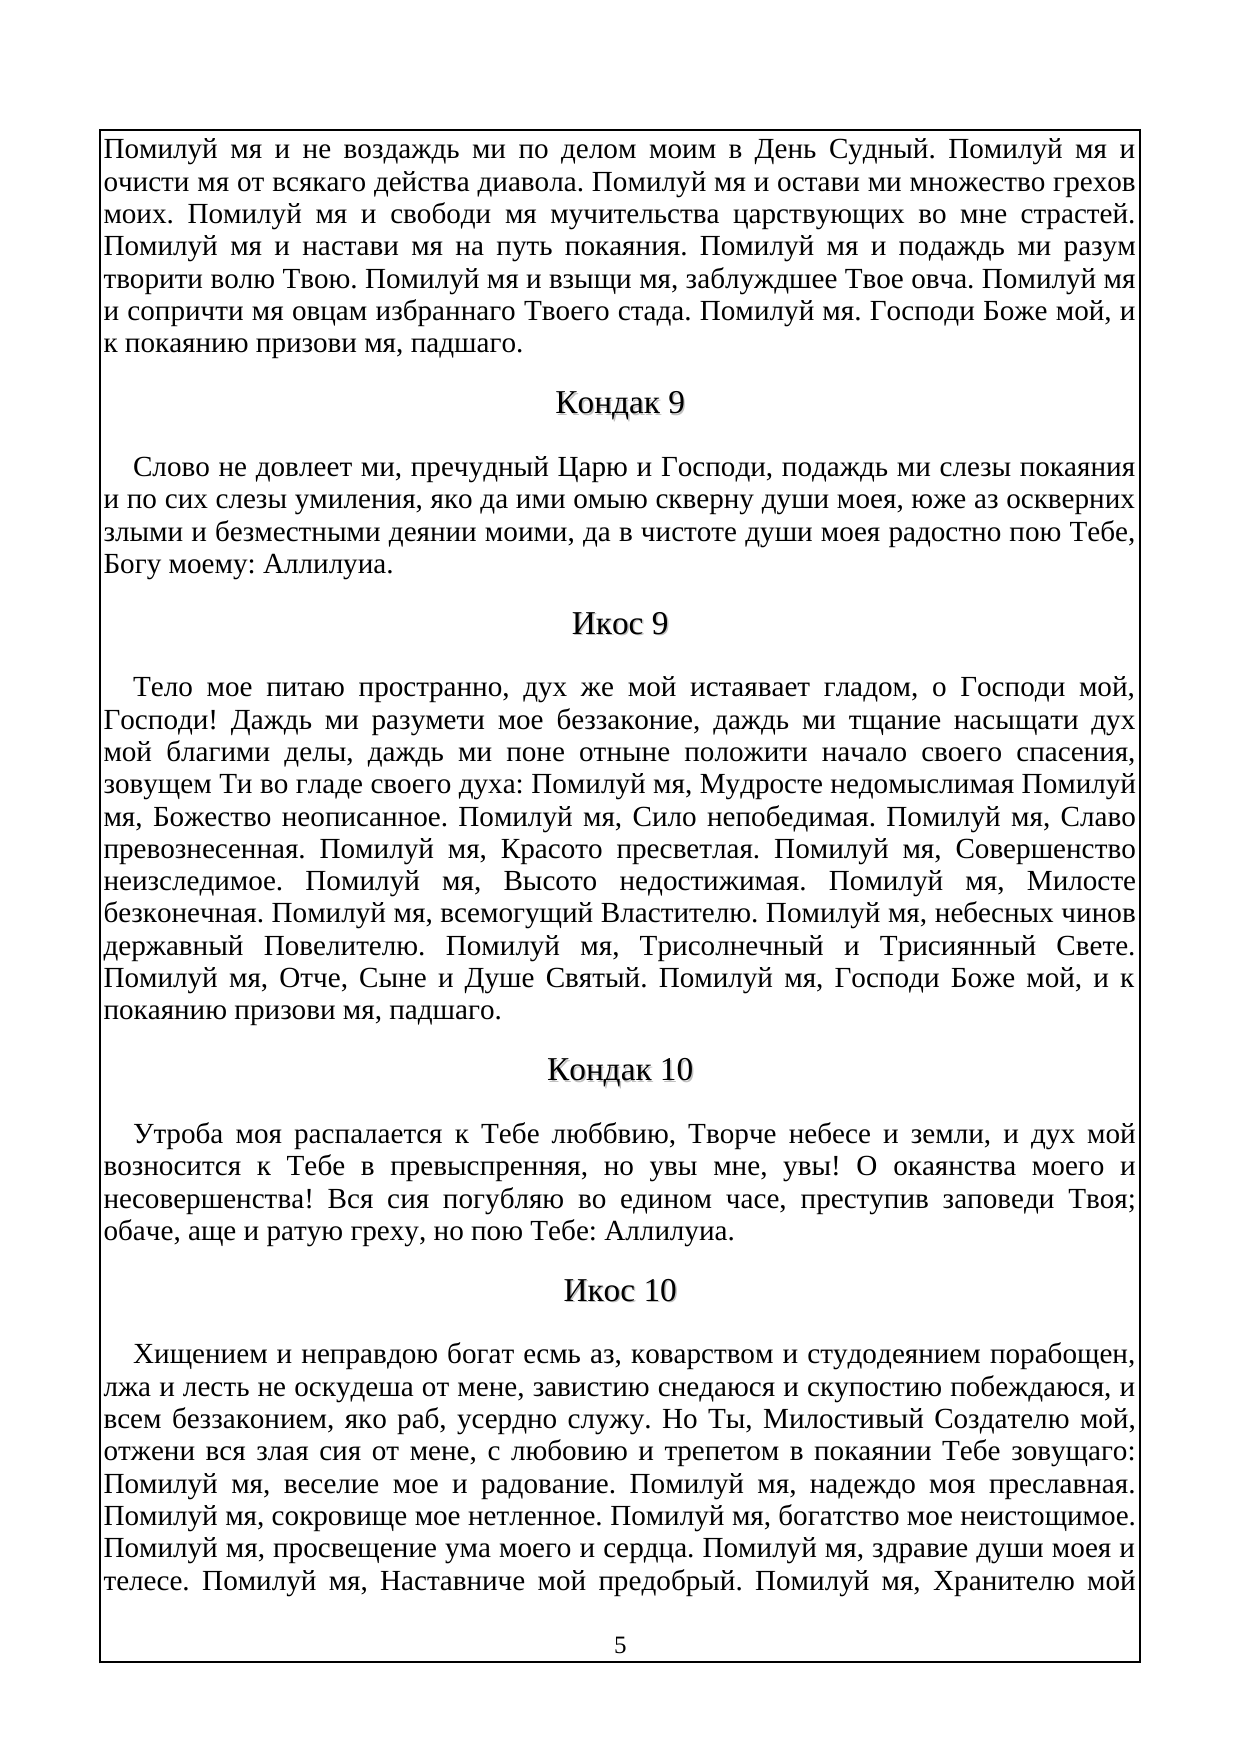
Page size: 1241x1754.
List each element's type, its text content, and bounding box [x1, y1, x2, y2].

subtitle Икос 10 [103, 1272, 1137, 1308]
text Утроба моя распалается к Тебе люббвию, Творче небесе и земли, и дух мой возносится к Тебе в превыспренняя, но увы мне, увы! О окаянства моего и несовершенства! Вся сия погубляю во едином часе, преступив заповеди Твоя; обаче, аще и ратую греху, но пою Тебе: Аллилуиа. [103, 1117, 1137, 1247]
text Хищением и неправдою богат есмь аз, коварством и студодеянием порабощен, лжа и лесть не оскудеша от мене, завистию снедаюся и скупостию побеждаюся, и всем беззаконием, яко раб, усердно служу. Но Ты, Милостивый Создателю мой, отжени вся злая сия от мене, с любовию и трепетом в покаянии Тебе зовущаго: Помилуй мя, веселие мое и радование. Помилуй мя, надеждо моя преславная. Помилуй мя, сокровище мое нетленное. Помилуй мя, богатство мое неистощимое. Помилуй мя, просвещение ума моего и сердца. Помилуй мя, здравие души моея и телесе. Помилуй мя, Наставниче мой предобрый. Помилуй мя, Хранителю мой [103, 1338, 1137, 1596]
subtitle Кондак 10 [103, 1051, 1137, 1088]
text Слово не довлеет ми, пречудный Царю и Господи, подаждь ми слезы покаяния и по сих слезы умиления, яко да ими омыю скверну души моея, юже аз оскверних злыми и безместными деянии моими, да в чистоте души моея радостно пою Тебе, Богу моему: Аллилуиа. [103, 450, 1137, 579]
text Тело мое питаю пространно, дух же мой истаявает гладом, о Господи мой, Господи! Даждь ми разумети мое беззаконие, даждь ми тщание насыщати дух мой благими делы, даждь ми поне отныне положити начало своего спасения, зовущем Ти во гладе своего духа: Помилуй мя, Мудросте недомыслимая Помилуй мя, Божество неописанное. Помилуй мя, Сило непобедимая. Помилуй мя, Славо превознесенная. Помилуй мя, Красото пресветлая. Помилуй мя, Совершенство неизследимое. Помилуй мя, Высото недостижимая. Помилуй мя, Милосте безконечная. Помилуй мя, всемогущий Властителю. Помилуй мя, небесных чинов державный Повелителю. Помилуй мя, Трисолнечный и Трисиянный Свете. Помилуй мя, Отче, Сыне и Душе Святый. Помилуй мя, Господи Боже мой, и к покаянию призови мя, падшаго. [103, 671, 1137, 1026]
text Помилуй мя и не воздаждь ми по делом моим в День Судный. Помилуй мя и очисти мя от всякаго действа диавола. Помилуй мя и остави ми множество грехов моих. Помилуй мя и свободи мя мучительства царствующих во мне страстей. Помилуй мя и настави мя на путь покаяния. Помилуй мя и подаждь ми разум творити волю Твою. Помилуй мя и взыщи мя, заблуждшее Твое овча. Помилуй мя и сопричти мя овцам избраннаго Твоего стада. Помилуй мя. Господи Боже мой, и к покаянию призови мя, падшаго. [103, 133, 1137, 359]
subtitle Икос 9 [103, 604, 1137, 641]
subtitle Кондак 9 [103, 384, 1137, 421]
